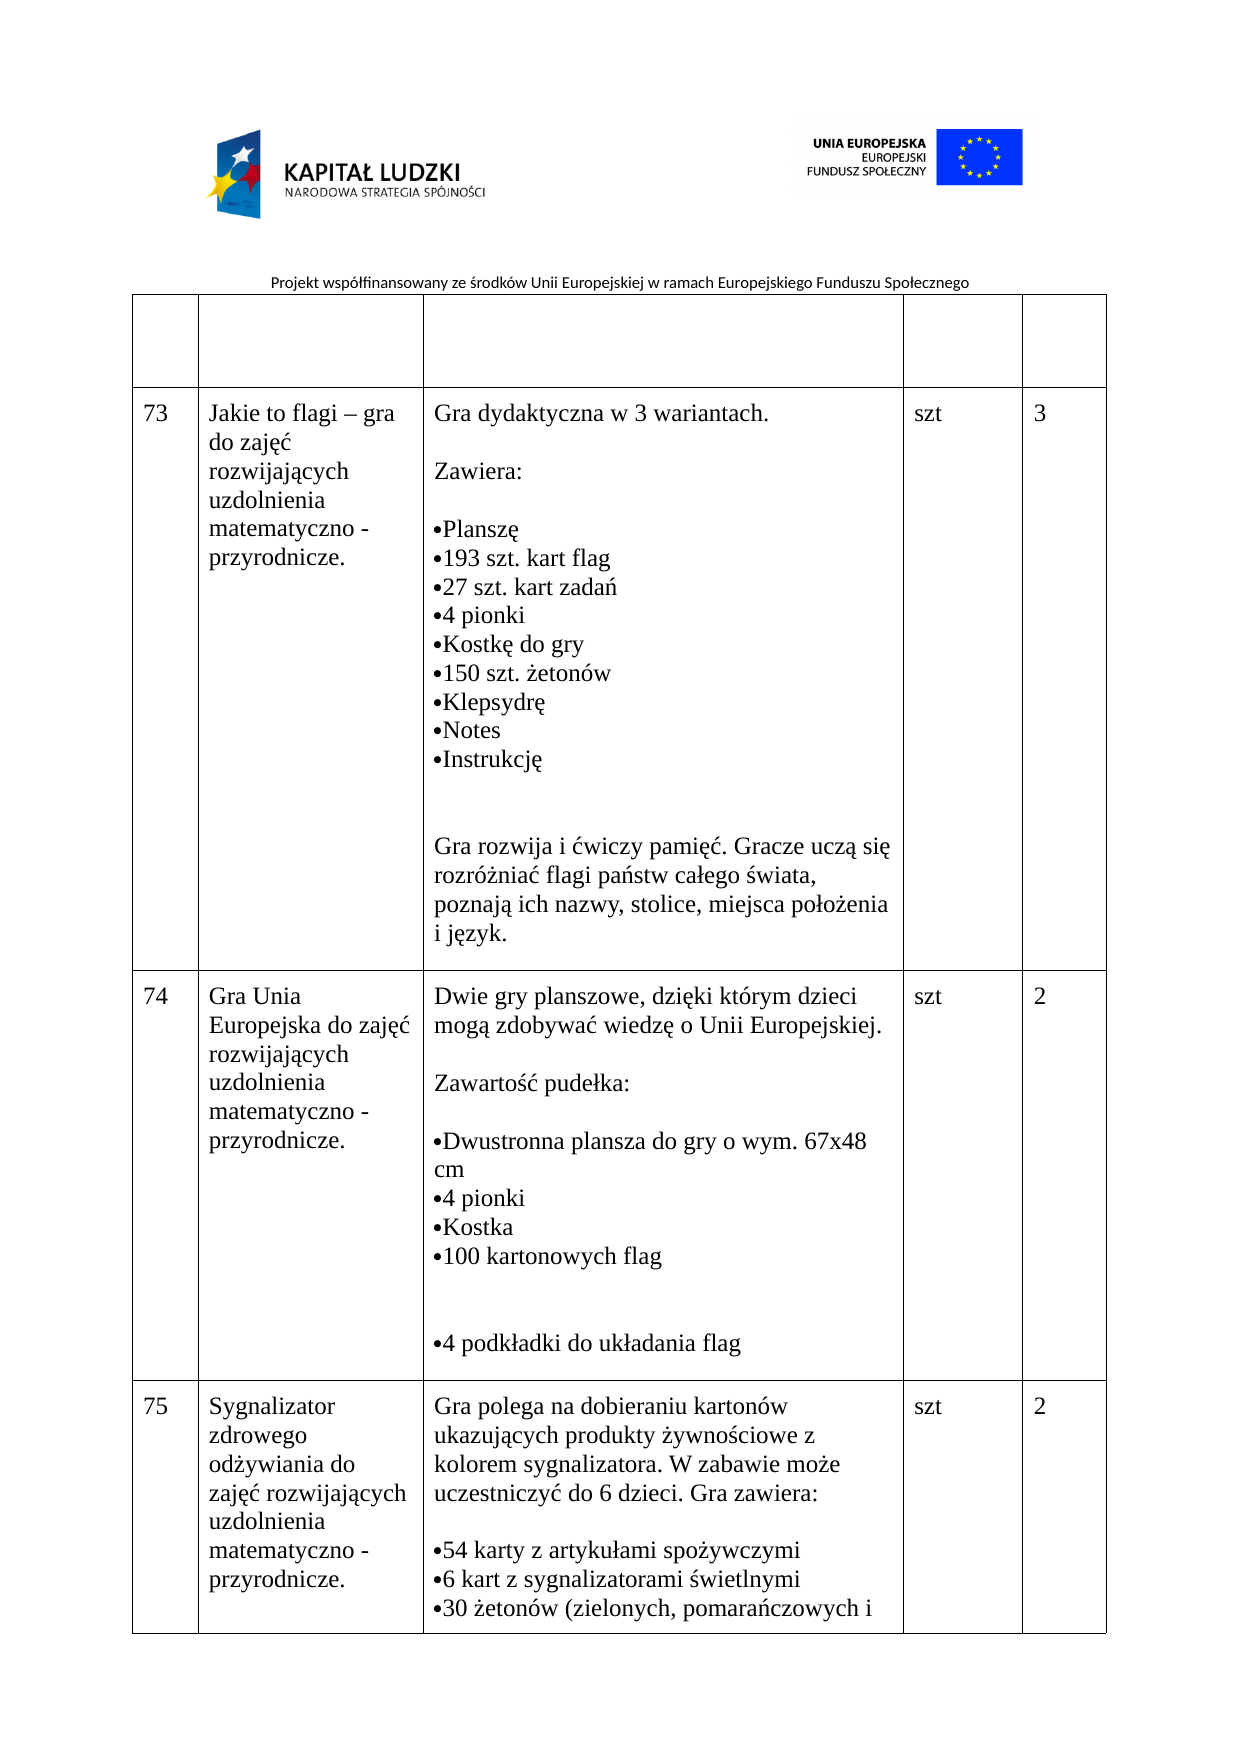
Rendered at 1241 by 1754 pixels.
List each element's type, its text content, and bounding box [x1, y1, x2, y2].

table_cell 2 [1023, 971, 1106, 1380]
table_cell [904, 295, 1022, 387]
table_cell szt [904, 388, 1022, 970]
table_cell 3 [1023, 388, 1106, 970]
table_cell 75 [133, 1381, 198, 1633]
table_cell [1023, 295, 1106, 387]
table_cell Gra dydaktyczna w 3 wariantach. Zawiera: Planszę 193 szt. kart flag 27 szt. kart zadań 4 pionki Kostkę do gry 150 szt. żetonów Klepsydrę Notes Instrukcję Gra rozwija i ćwiczy pamięć. Gracze uczą się rozróżniać flagi państw całego świata, poznają ich nazwy, stolice, miejsca położenia i język. [424, 388, 903, 970]
table_cell 74 [133, 971, 198, 1380]
table_cell Sygnalizator zdrowego odżywiania do zajęć rozwijających uzdolnienia matematyczno - przyrodnicze. [199, 1381, 423, 1633]
table_cell [424, 295, 903, 387]
table_cell [199, 295, 423, 387]
table_cell [133, 295, 198, 387]
table_cell szt [904, 1381, 1022, 1633]
table_cell 73 [133, 388, 198, 970]
table_cell Dwie gry planszowe, dzięki którym dzieci mogą zdobywać wiedzę o Unii Europejskiej. Zawartość pudełka: Dwustronna plansza do gry o wym. 67x48 cm 4 pionki Kostka 100 kartonowych flag 4 podkładki do układania flag [424, 971, 903, 1380]
table_cell Jakie to flagi – gra do zajęć rozwijających uzdolnienia matematyczno - przyrodnicze. [199, 388, 423, 970]
table_cell szt [904, 971, 1022, 1380]
table_cell Gra polega na dobieraniu kartonów ukazujących produkty żywnościowe z kolorem sygnalizatora. W zabawie może uczestniczyć do 6 dzieci. Gra zawiera: 54 karty z artykułami spożywczymi 6 kart z sygnalizatorami świetlnymi 30 żetonów (zielonych, pomarańczowych i czerwonych) Karta z piramidą do kolorowania [424, 1381, 903, 1633]
table_cell 2 [1023, 1381, 1106, 1633]
table_cell Gra Unia Europejska do zajęć rozwijających uzdolnienia matematyczno - przyrodnicze. [199, 971, 423, 1380]
